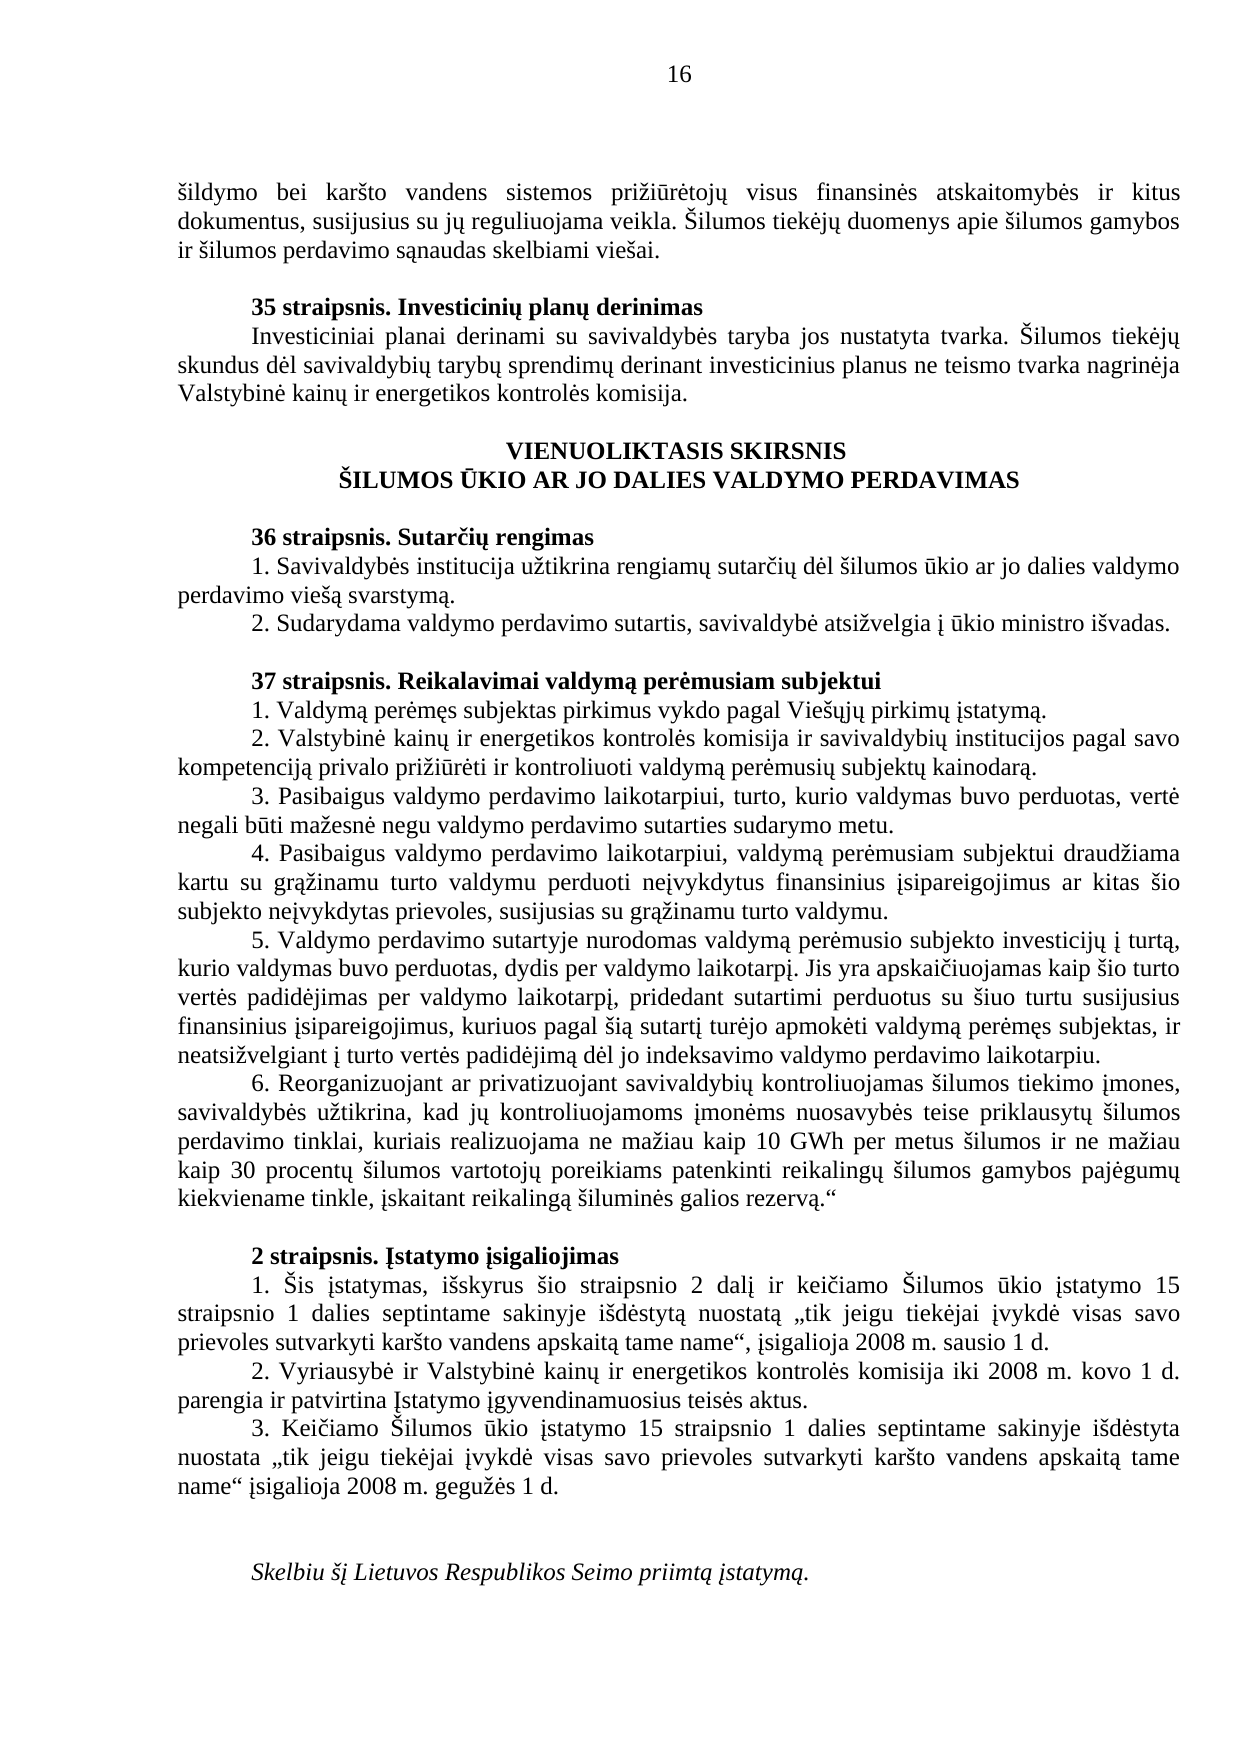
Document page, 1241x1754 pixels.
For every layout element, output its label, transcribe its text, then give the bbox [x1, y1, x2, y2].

text Investiciniai planai derinami su savivaldybės taryba jos nustatyta tvarka. Šilumos tiekėjų skundus dėl savivaldybių tarybų sprendimų derinant investicinius planus ne teismo tvarka nagrinėja Valstybinė kainų ir energetikos kontrolės komisija. [177, 321, 1181, 407]
text 2 straipsnis. Įstatymo įsigaliojimas [177, 1241, 1181, 1270]
text 3. Pasibaigus valdymo perdavimo laikotarpiui, turto, kurio valdymas buvo perduotas, vertė negali būti mažesnė negu valdymo perdavimo sutarties sudarymo metu. [177, 781, 1181, 838]
text 36 straipsnis. Sutarčių rengimas [177, 522, 1181, 551]
text 35 straipsnis. Investicinių planų derinimas [177, 292, 1181, 321]
text 2. Vyriausybė ir Valstybinė kainų ir energetikos kontrolės komisija iki 2008 m. kovo 1 d. parengia ir patvirtina Įstatymo įgyvendinamuosius teisės aktus. [177, 1356, 1181, 1413]
text 37 straipsnis. Reikalavimai valdymą perėmusiam subjektui [177, 666, 1181, 695]
text 2. Valstybinė kainų ir energetikos kontrolės komisija ir savivaldybių institucijos pagal savo kompetenciją privalo prižiūrėti ir kontroliuoti valdymą perėmusių subjektų kainodarą. [177, 723, 1181, 781]
text 1. Savivaldybės institucija užtikrina rengiamų sutarčių dėl šilumos ūkio ar jo dalies valdymo perdavimo viešą svarstymą. [177, 551, 1181, 608]
text 5. Valdymo perdavimo sutartyje nurodomas valdymą perėmusio subjekto investicijų į turtą, kurio valdymas buvo perduotas, dydis per valdymo laikotarpį. Jis yra apskaičiuojamas kaip šio turto vertės padidėjimas per valdymo laikotarpį, pridedant sutartimi perduotus su šiuo turtu susijusius finansinius įsipareigojimus, kuriuos pagal šią sutartį turėjo apmokėti valdymą perėmęs subjektas, ir neatsižvelgiant į turto vertės padidėjimą dėl jo indeksavimo valdymo perdavimo laikotarpiu. [177, 925, 1181, 1068]
text 3. Keičiamo Šilumos ūkio įstatymo 15 straipsnio 1 dalies septintame sakinyje išdėstyta nuostata „tik jeigu tiekėjai įvykdė visas savo prievoles sutvarkyti karšto vandens apskaitą tame name“ įsigalioja 2008 m. gegužės 1 d. [177, 1413, 1181, 1500]
text 4. Pasibaigus valdymo perdavimo laikotarpiui, valdymą perėmusiam subjektui draudžiama kartu su grąžinamu turto valdymu perduoti neįvykdytus finansinius įsipareigojimus ar kitas šio subjekto neįvykdytas prievoles, susijusias su grąžinamu turto valdymu. [177, 838, 1181, 925]
text 1. Valdymą perėmęs subjektas pirkimus vykdo pagal Viešųjų pirkimų įstatymą. [177, 695, 1181, 723]
text ŠILUMOS ŪKIO AR JO DALIES VALDYMO PERDAVIMAS [177, 465, 1181, 493]
text Skelbiu šį Lietuvos Respublikos Seimo priimtą įstatymą. [177, 1557, 1181, 1586]
text 1. Šis įstatymas, išskyrus šio straipsnio 2 dalį ir keičiamo Šilumos ūkio įstatymo 15 straipsnio 1 dalies septintame sakinyje išdėstytą nuostatą „tik jeigu tiekėjai įvykdė visas savo prievoles sutvarkyti karšto vandens apskaitą tame name“, įsigalioja 2008 m. sausio 1 d. [177, 1270, 1181, 1356]
text šildymo bei karšto vandens sistemos prižiūrėtojų visus finansinės atskaitomybės ir kitus dokumentus, susijusius su jų reguliuojama veikla. Šilumos tiekėjų duomenys apie šilumos gamybos ir šilumos perdavimo sąnaudas skelbiami viešai. [177, 177, 1181, 263]
text 2. Sudarydama valdymo perdavimo sutartis, savivaldybė atsižvelgia į ūkio ministro išvadas. [177, 608, 1181, 637]
text 6. Reorganizuojant ar privatizuojant savivaldybių kontroliuojamas šilumos tiekimo įmones, savivaldybės užtikrina, kad jų kontroliuojamoms įmonėms nuosavybės teise priklausytų šilumos perdavimo tinklai, kuriais realizuojama ne mažiau kaip 10 GWh per metus šilumos ir ne mažiau kaip 30 procentų šilumos vartotojų poreikiams patenkinti reikalingų šilumos gamybos pajėgumų kiekviename tinkle, įskaitant reikalingą šiluminės galios rezervą.“ [177, 1068, 1181, 1212]
text VIENUOLIKTASIS SKIRSNIS [177, 436, 1181, 465]
